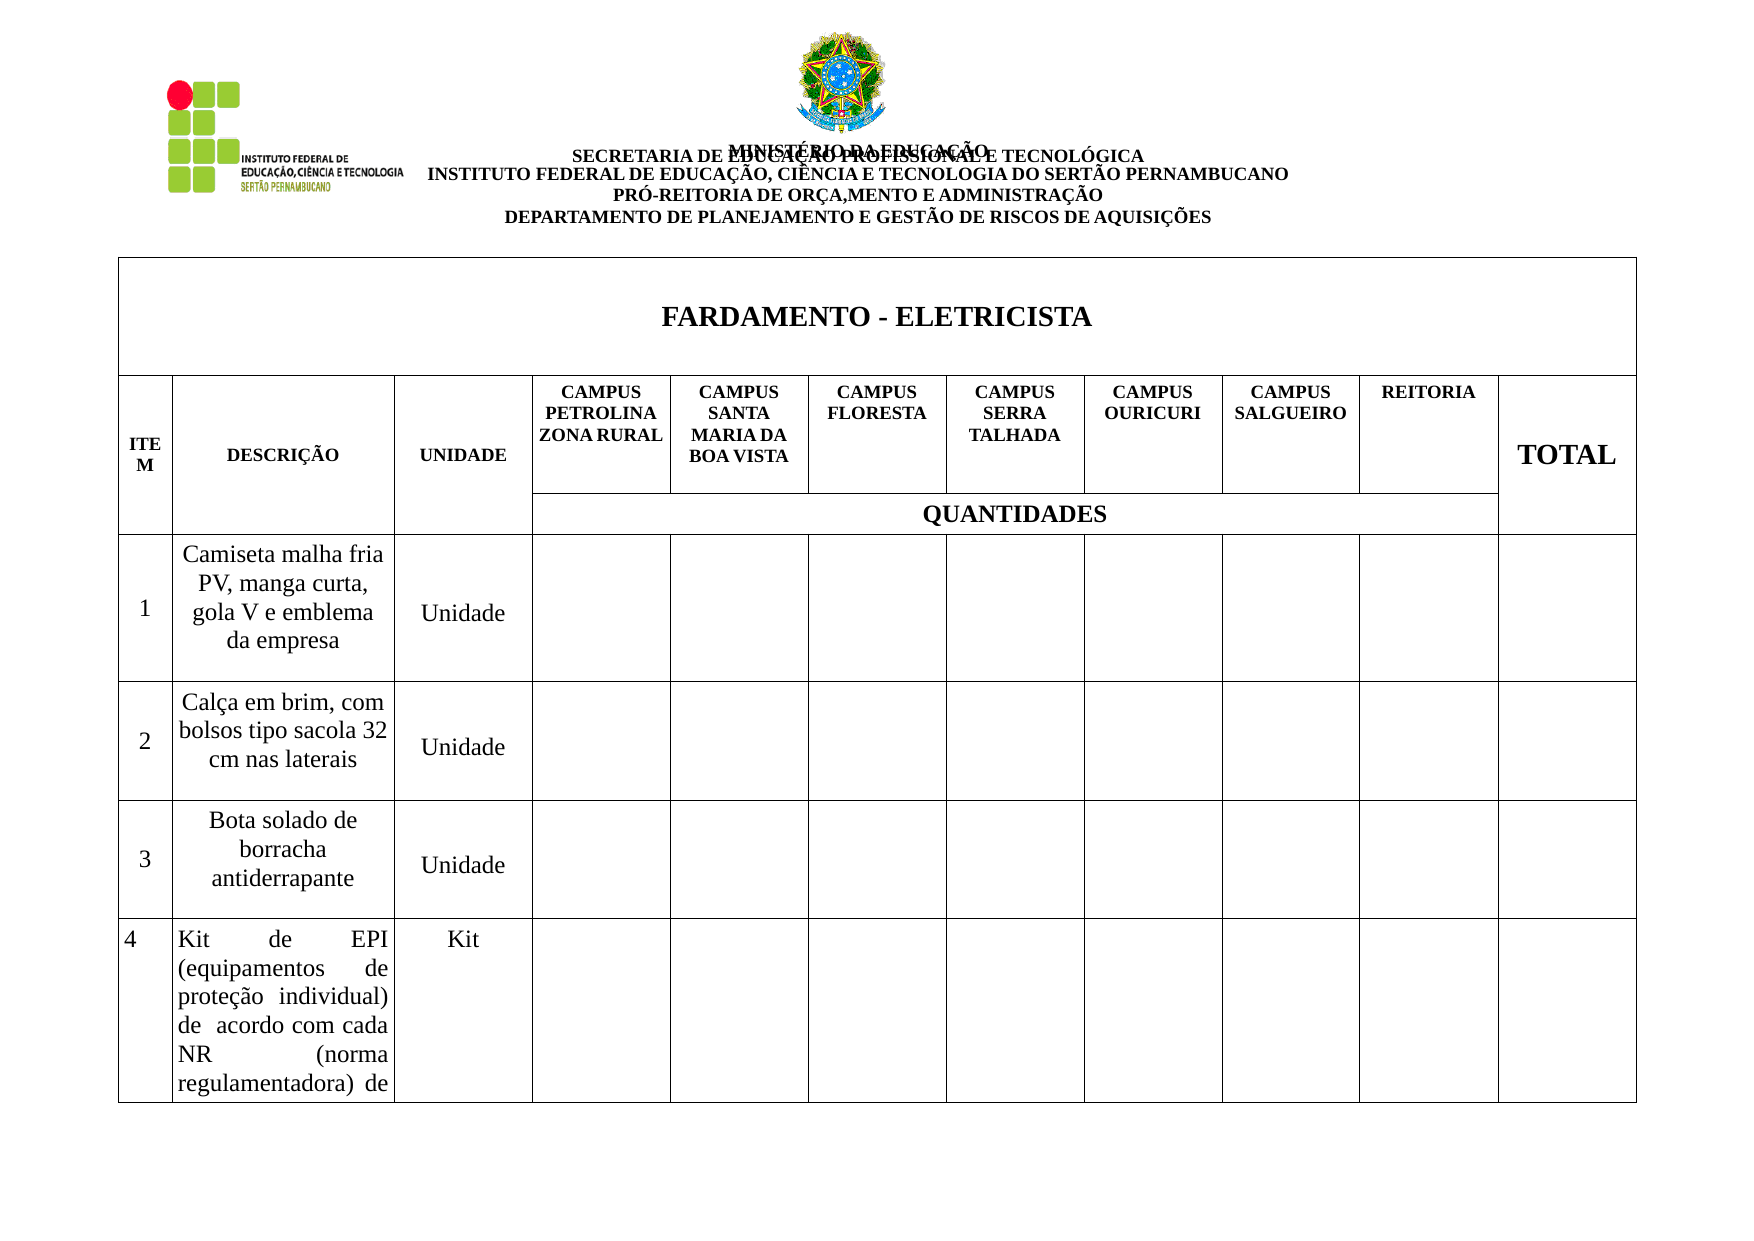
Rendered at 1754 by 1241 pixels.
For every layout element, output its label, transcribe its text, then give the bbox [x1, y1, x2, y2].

table_cell [1085, 535, 1222, 681]
table_cell [671, 535, 808, 681]
picture [796, 32, 886, 134]
table_cell TOTAL [1499, 376, 1636, 533]
table_cell [533, 535, 670, 681]
table_cell [1360, 535, 1498, 681]
table_cell [947, 919, 1084, 1102]
table_cell [1360, 919, 1498, 1102]
table_cell [809, 535, 946, 681]
table_cell Bota solado de borracha antiderrapante [173, 801, 394, 918]
table_cell CAMPUS FLORESTA [809, 376, 946, 493]
table_cell [1223, 535, 1359, 681]
table_cell [809, 919, 946, 1102]
table_cell CAMPUS SERRA TALHADA [947, 376, 1084, 493]
table_cell [1360, 801, 1498, 918]
table_cell [1223, 682, 1359, 799]
table_cell [1499, 919, 1636, 1102]
table_cell Unidade [395, 535, 532, 681]
table_cell CAMPUS SANTA MARIA DA BOA VISTA [671, 376, 808, 493]
table_cell [1085, 919, 1222, 1102]
table_cell CAMPUS OURICURI [1085, 376, 1222, 493]
table_cell Kit de EPI (equipamentos de proteção individual) de acordo com cada NR (norma regulamentadora) de [173, 919, 394, 1102]
table_cell CAMPUS SALGUEIRO [1223, 376, 1359, 493]
table_cell [533, 801, 670, 918]
table_cell [947, 801, 1084, 918]
table_cell [809, 801, 946, 918]
table_cell Camiseta malha fria PV, manga curta, gola V e emblema da empresa [173, 535, 394, 681]
table_cell Calça em brim, com bolsos tipo sacola 32 cm nas laterais [173, 682, 394, 799]
table_cell [533, 919, 670, 1102]
table_cell [1360, 682, 1498, 799]
table_cell [1499, 682, 1636, 799]
table_cell [671, 919, 808, 1102]
table_cell 2 [119, 682, 172, 799]
table_cell 3 [119, 801, 172, 918]
table_cell Kit [395, 919, 532, 1102]
table_cell [1223, 919, 1359, 1102]
table_cell Unidade [395, 801, 532, 918]
table_cell [947, 682, 1084, 799]
table_cell 1 [119, 535, 172, 681]
table_cell UNIDADE [395, 376, 532, 533]
table_header FARDAMENTO - ELETRICISTA [119, 258, 1636, 375]
table_cell [671, 682, 808, 799]
table_cell [533, 682, 670, 799]
table_cell [1085, 801, 1222, 918]
table_cell DESCRIÇÃO [173, 376, 394, 533]
table_cell [947, 535, 1084, 681]
table_cell ITEM [119, 376, 172, 533]
table_cell 4 [119, 919, 172, 1102]
table_cell REITORIA [1360, 376, 1498, 493]
table_cell [1223, 801, 1359, 918]
table_cell CAMPUS PETROLINA ZONA RURAL [533, 376, 670, 493]
table_cell QUANTIDADES [533, 494, 1498, 533]
table_cell [1499, 801, 1636, 918]
table_cell [1499, 535, 1636, 681]
picture [157, 78, 411, 199]
table_cell Unidade [395, 682, 532, 799]
table_cell [671, 801, 808, 918]
table_cell [809, 682, 946, 799]
table_cell [1085, 682, 1222, 799]
